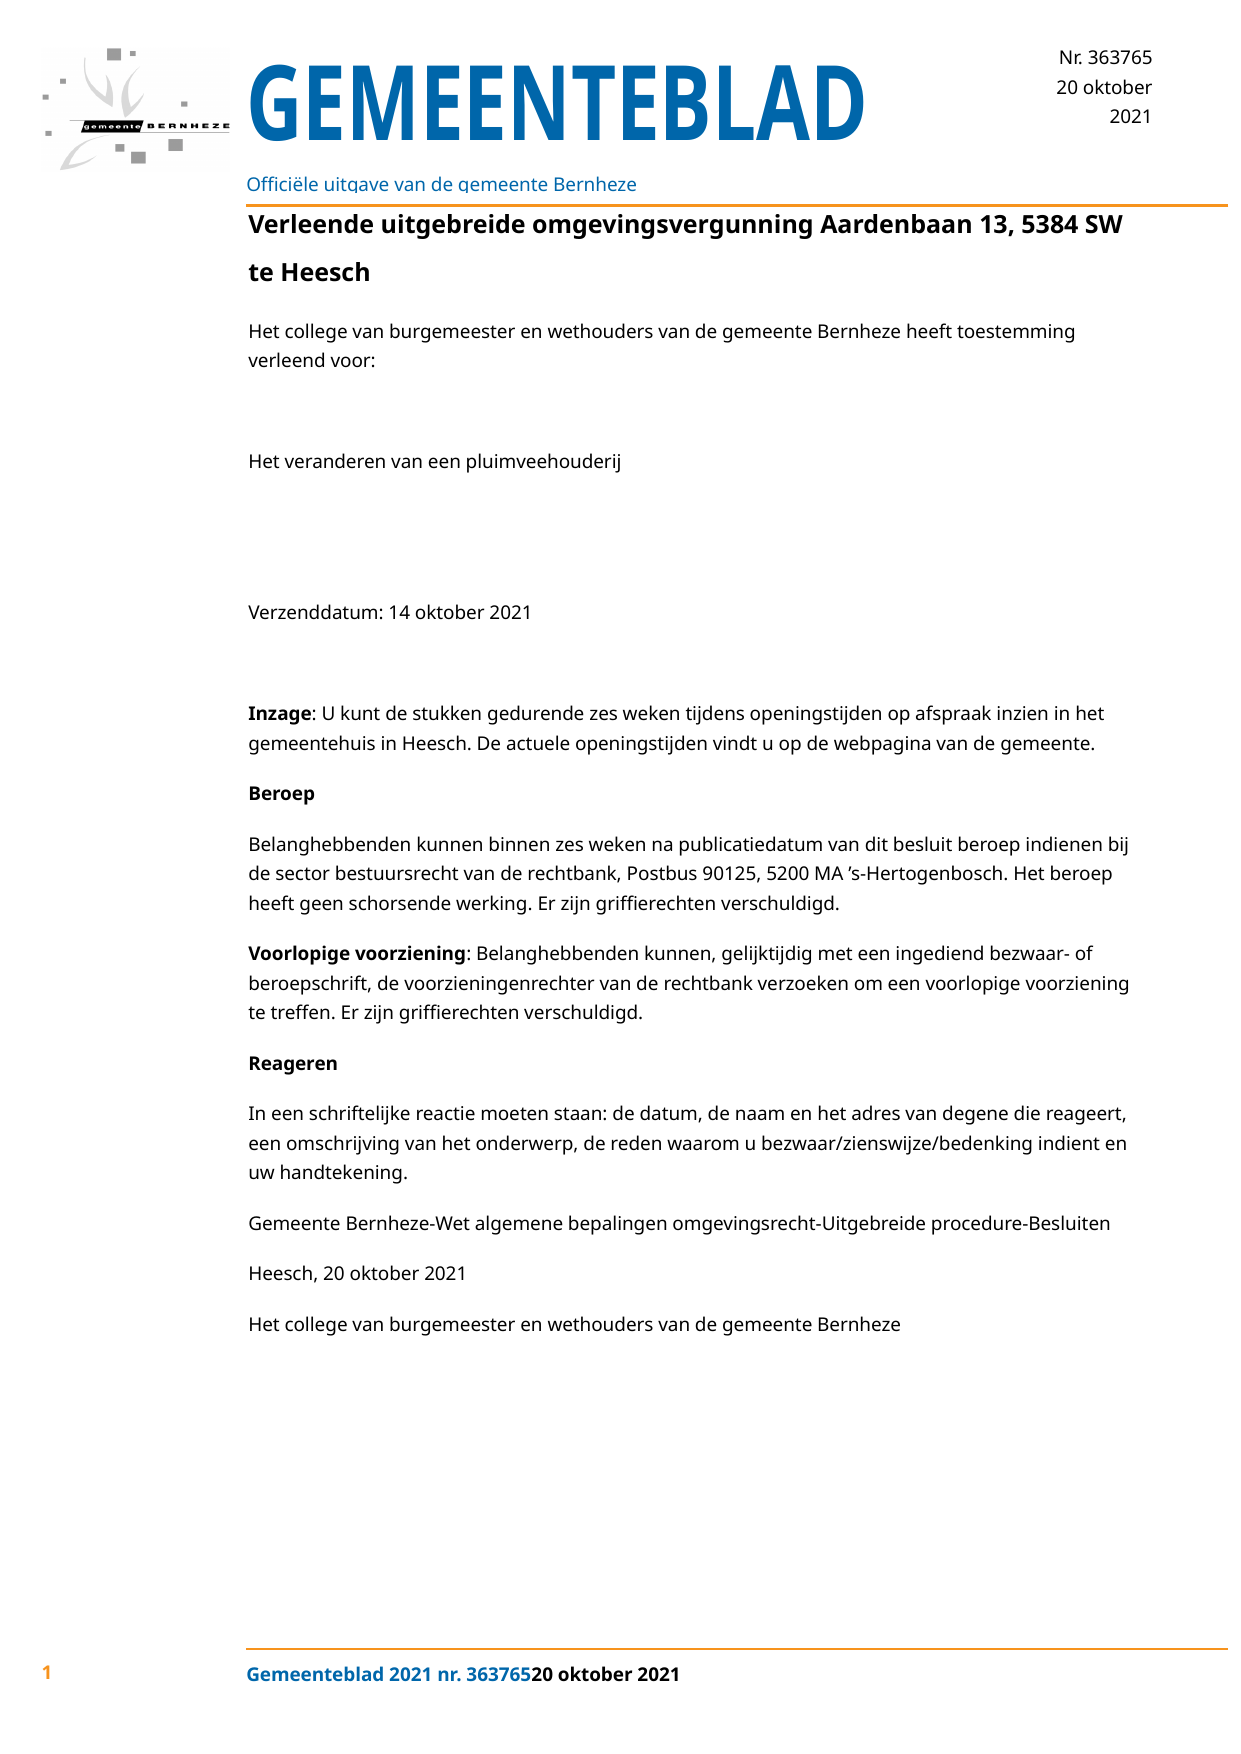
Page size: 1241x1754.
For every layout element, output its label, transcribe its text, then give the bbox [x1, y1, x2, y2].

text In een schriftelijke reactie moeten staan: de datum, de naam en het adres van degene die reageert, een omschrijving van het onderwerp, de reden waarom u bezwaar/zienswijze/bedenking indient en uw handtekening. [248, 1100, 1152, 1185]
text Heesch, 20 oktober 2021 [248, 1260, 1152, 1286]
picture [41, 47, 231, 172]
text Voorlopige voorziening: Belanghebbenden kunnen, gelijktijdig met een ingediend bezwaar- of beroepschrift, de voorzieningenrechter van de rechtbank verzoeken om een voorlopige voorziening te treffen. Er zijn griffierechten verschuldigd. [248, 940, 1152, 1025]
text Beroep [248, 780, 1152, 806]
text Het college van burgemeester en wethouders van de gemeente Bernheze [248, 1311, 1152, 1337]
text Belanghebbenden kunnen binnen zes weken na publicatiedatum van dit besluit beroep indienen bij de sector bestuursrecht van de rechtbank, Postbus 90125, 5200 MA ’s-Hertogenbosch. Het beroep heeft geen schorsende werking. Er zijn griffierechten verschuldigd. [248, 831, 1152, 916]
text Inzage: U kunt de stukken gedurende zes weken tijdens openingstijden op afspraak inzien in het gemeentehuis in Heesch. De actuele openingstijden vindt u op de webpagina van de gemeente. [248, 700, 1152, 756]
text Het college van burgemeester en wethouders van de gemeente Bernheze heeft toestemming verleend voor: [248, 318, 1152, 373]
text Reageren [248, 1050, 1152, 1076]
text Verzenddatum: 14 oktober 2021 [248, 599, 1152, 625]
text Het veranderen van een pluimveehouderij [248, 448, 1152, 474]
text Verleende uitgebreide omgevingsvergunning Aardenbaan 13, 5384 SW te Heesch [248, 207, 1152, 288]
text Gemeente Bernheze-Wet algemene bepalingen omgevingsrecht-Uitgebreide procedure-Besluiten [248, 1210, 1152, 1236]
